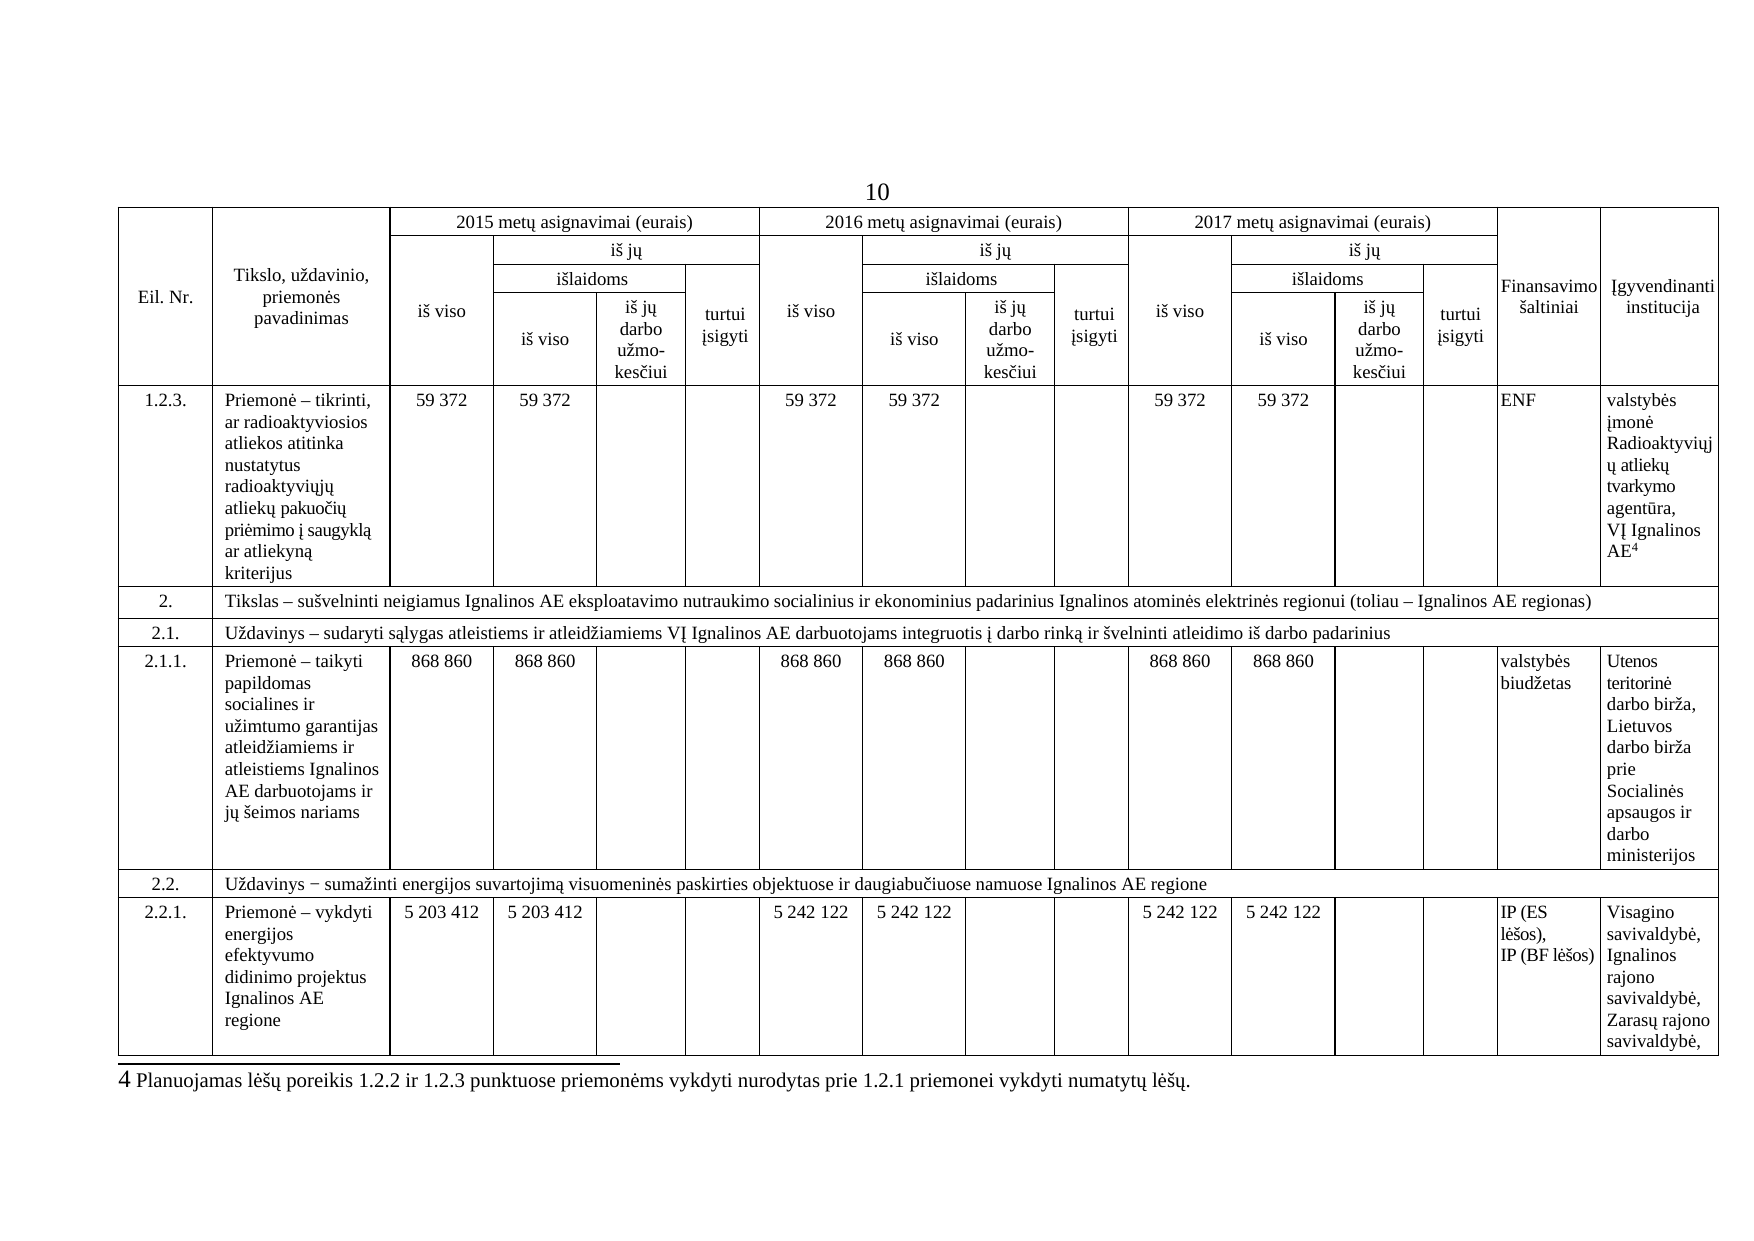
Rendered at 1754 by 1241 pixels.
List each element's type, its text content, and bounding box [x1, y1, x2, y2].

table_cell 5 203 412 [494, 898, 596, 1055]
table_cell [966, 386, 1054, 586]
table_cell 868 860 [1129, 647, 1231, 869]
table_cell Visagino savivaldybė, Ignalinos rajono savivaldybė, Zarasų rajono savivaldybė, [1601, 898, 1718, 1055]
table_cell 59 372 [760, 386, 862, 586]
table_cell 5 203 412 [391, 898, 493, 1055]
table_cell iš viso [494, 293, 596, 385]
table_cell iš viso [391, 236, 493, 385]
table_cell išlaidoms [863, 265, 1054, 292]
table_cell 59 372 [494, 386, 596, 586]
table_header Tikslo, uždavinio, priemonės pavadinimas [213, 208, 389, 385]
table_cell Uždavinys − sumažinti energijos suvartojimą visuomeninės paskirties objektuose ir daugiabučiuose namuose Ignalinos AE regione [213, 870, 1718, 897]
table_cell Tikslas ‒ sušvelninti neigiamus Ignalinos AE eksploatavimo nutraukimo socialinius ir ekonominius padarinius Ignalinos atominės elektrinės regionui (toliau – Ignalinos AE regionas) [213, 587, 1718, 618]
table_cell 59 372 [1232, 386, 1334, 586]
table_cell Uždavinys ‒ sudaryti sąlygas atleistiems ir atleidžiamiems VĮ Ignalinos AE darbuotojams integruotis į darbo rinką ir švelninti atleidimo iš darbo padarinius [213, 619, 1718, 646]
table_cell išlaidoms [1232, 265, 1423, 292]
table_cell 2.1. [119, 619, 212, 646]
table_cell 59 372 [1129, 386, 1231, 586]
table_cell Priemonė ‒ taikyti papildomas socialines ir užimtumo garantijas atleidžiamiems ir atleistiems Ignalinos AE darbuotojams ir jų šeimos nariams [213, 647, 389, 869]
table_cell [966, 898, 1054, 1055]
table_cell [597, 386, 685, 586]
table_cell 5 242 122 [863, 898, 965, 1055]
table_cell Priemonė ‒ vykdyti energijos efektyvumo didinimo projektus Ignalinos AE regione [213, 898, 389, 1055]
table_cell iš jų darbo užmo-kesčiui [597, 293, 685, 385]
table_header Eil. Nr. [119, 208, 212, 385]
table_header Įgyvendinanti institucija [1601, 208, 1718, 385]
table_cell 868 860 [391, 647, 493, 869]
table_cell Priemonė ‒ tikrinti, ar radioaktyviosios atliekos atitinka nustatytus radioaktyviųjų atliekų pakuočių priėmimo į saugyklą ar atliekyną kriterijus [213, 386, 389, 586]
table_cell turtui įsigyti [1055, 265, 1128, 385]
table_cell iš jų [1232, 236, 1497, 263]
table_header Finansavimo šaltiniai [1498, 208, 1600, 385]
table_cell iš jų [863, 236, 1128, 263]
table_cell 5 242 122 [760, 898, 862, 1055]
table_cell [1424, 898, 1497, 1055]
table_cell 59 372 [391, 386, 493, 586]
table_cell [1055, 647, 1128, 869]
table_cell 868 860 [1232, 647, 1334, 869]
table_cell [966, 647, 1054, 869]
table_cell [1055, 898, 1128, 1055]
table_header 2015 metų asignavimai (eurais) [391, 208, 759, 235]
table_cell Utenos teritorinė darbo birža, Lietuvos darbo birža prie Socialinės apsaugos ir darbo ministerijos [1601, 647, 1718, 869]
table_cell 868 860 [863, 647, 965, 869]
table_cell iš viso [1129, 236, 1231, 385]
table_cell turtui įsigyti [1424, 265, 1497, 385]
table_cell ENF [1498, 386, 1600, 586]
table_cell iš viso [863, 293, 965, 385]
table_cell 5 242 122 [1129, 898, 1231, 1055]
table_cell 1.2.3. [119, 386, 212, 586]
table_cell valstybės įmonė Radioaktyviųjų atliekų tvarkymo agentūra, VĮ Ignalinos AE4 [1601, 386, 1718, 586]
table_cell [686, 386, 759, 586]
table_cell turtui įsigyti [686, 265, 759, 385]
table_cell 2.2.1. [119, 898, 212, 1055]
table_cell [1055, 386, 1128, 586]
table_cell [1336, 647, 1423, 869]
table_cell [597, 898, 685, 1055]
table_cell iš viso [760, 236, 862, 385]
table_cell [1424, 647, 1497, 869]
table_cell 2. [119, 587, 212, 618]
table_cell valstybės biudžetas [1498, 647, 1600, 869]
table_cell 868 860 [760, 647, 862, 869]
table_cell iš viso [1232, 293, 1334, 385]
table_cell [1424, 386, 1497, 586]
table_cell išlaidoms [494, 265, 685, 292]
table_cell 2.1.1. [119, 647, 212, 869]
table_cell iš jų [494, 236, 759, 263]
table_cell [686, 647, 759, 869]
table_cell [686, 898, 759, 1055]
table_cell [1336, 898, 1423, 1055]
table_header 2016 metų asignavimai (eurais) [760, 208, 1128, 235]
table_cell iš jų darbo užmo-kesčiui [1336, 293, 1423, 385]
table_cell [597, 647, 685, 869]
table_header 2017 metų asignavimai (eurais) [1129, 208, 1497, 235]
table_cell 2.2. [119, 870, 212, 897]
table_cell 5 242 122 [1232, 898, 1334, 1055]
table_cell 868 860 [494, 647, 596, 869]
table_cell 59 372 [863, 386, 965, 586]
table_cell iš jų darbo užmo-kesčiui [966, 293, 1054, 385]
table_cell IP (ES lėšos), IP (BF lėšos) [1498, 898, 1600, 1055]
table_cell [1336, 386, 1423, 586]
